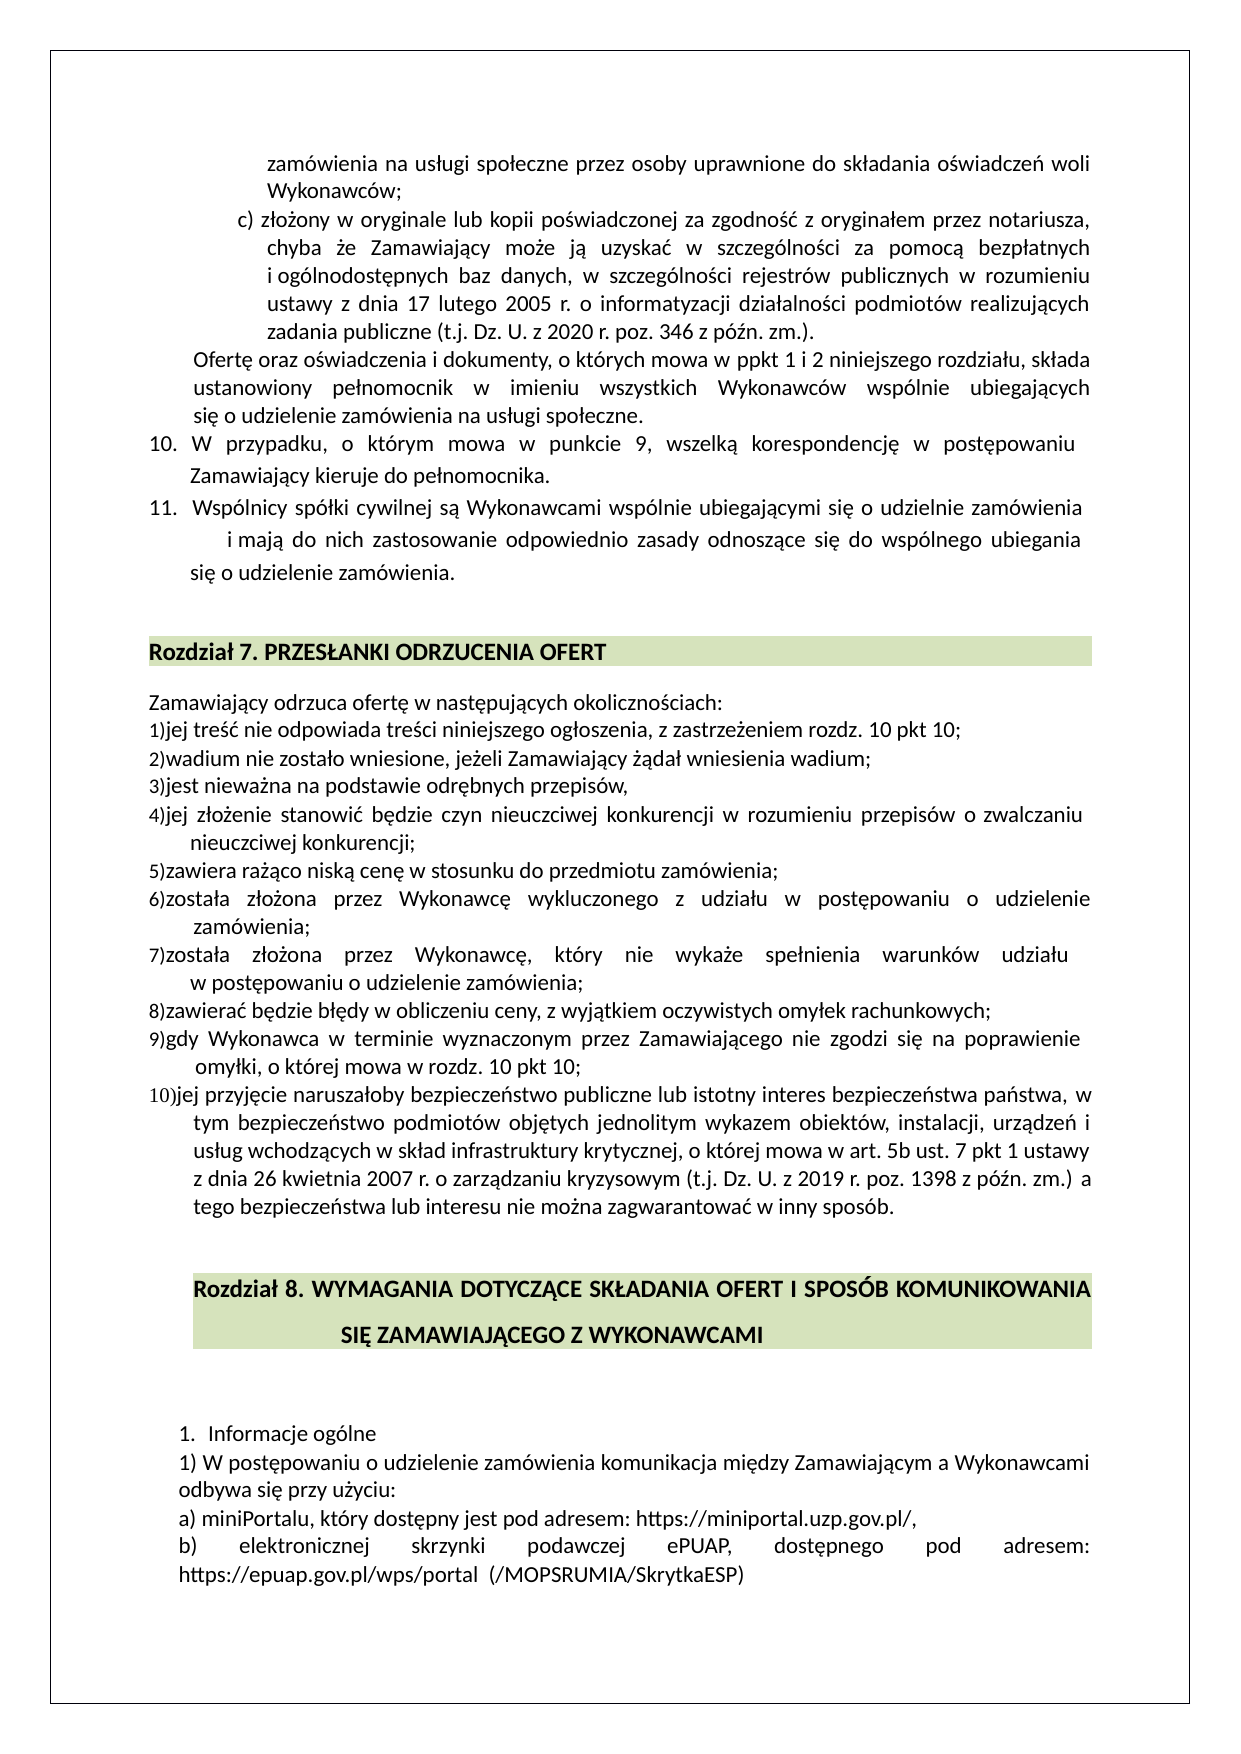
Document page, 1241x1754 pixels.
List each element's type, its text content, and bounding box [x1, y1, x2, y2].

list została złożona przez Wykonawcę wykluczonego z udziału w postępowaniu o udzielenie zamówienia; [149, 884, 1092, 940]
list jej złożenie stanowić będzie czyn nieuczciwej konkurencji w rozumieniu przepisów o zwalczaniu nieuczciwej konkurencji; [149, 800, 1092, 856]
list 1. Informacje ogólne [178, 1419, 1091, 1448]
list c) złożony w oryginale lub kopii poświadczonej za zgodność z oryginałem przez notariusza, chyba że Zamawiający może ją uzyskać w szczególności za pomocą bezpłatnych i ogólnodostępnych baz danych, w szczególności rejestrów publicznych w rozumieniu ustawy z dnia 17 lutego 2005 r. o informatyzacji działalności podmiotów realizujących zadania publiczne (t.j. Dz. U. z 2020 r. poz. 346 z późn. zm.). [237, 205, 1091, 345]
list gdy Wykonawca w terminie wyznaczonym przez Zamawiającego nie zgodzi się na poprawienie omyłki, o której mowa w rozdz. 10 pkt 10; [149, 1024, 1092, 1080]
list Ofertę oraz oświadczenia i dokumenty, o których mowa w ppkt 1 i 2 niniejszego rozdziału, składa ustanowiony pełnomocnik w imieniu wszystkich Wykonawców wspólnie ubiegających się o udzielenie zamówienia na usługi społeczne. [193, 345, 1091, 429]
list zawierać będzie błędy w obliczeniu ceny, z wyjątkiem oczywistych omyłek rachunkowych; [149, 996, 1092, 1024]
text 11. Wspólnicy spółki cywilnej są Wykonawcami wspólnie ubiegającymi się o udzielnie zamówienia i mają do nich zastosowanie odpowiednio zasady odnoszące się do wspólnego ubiegania się o udzielenie zamówienia. [149, 493, 1091, 586]
text 10. W przypadku, o którym mowa w punkcie 9, wszelką korespondencję w postępowaniu Zamawiający kieruje do pełnomocnika. [149, 429, 1091, 489]
list jej treść nie odpowiada treści niniejszego ogłoszenia, z zastrzeżeniem rozdz. 10 pkt 10; [149, 716, 1092, 744]
text Rozdział 8. WYMAGANIA DOTYCZĄCE SKŁADANIA OFERT I SPOSÓB KOMUNIKOWANIA SIĘ ZAMAWIAJĄCEGO Z WYKONAWCAMI [193, 1273, 1092, 1349]
list zamówienia na usługi społeczne przez osoby uprawnione do składania oświadczeń woli Wykonawców; [237, 149, 1091, 205]
list została złożona przez Wykonawcę, który nie wykaże spełnienia warunków udziału w postępowaniu o udzielenie zamówienia; [149, 940, 1092, 996]
list jej przyjęcie naruszałoby bezpieczeństwo publiczne lub istotny interes bezpieczeństwa państwa, w tym bezpieczeństwo podmiotów objętych jednolitym wykazem obiektów, instalacji, urządzeń i usług wchodzących w skład infrastruktury krytycznej, o której mowa w art. 5b ust. 7 pkt 1 ustawy z dnia 26 kwietnia 2007 r. o zarządzaniu kryzysowym (t.j. Dz. U. z 2019 r. poz. 1398 z późn. zm.) a tego bezpieczeństwa lub interesu nie można zagwarantować w inny sposób. [149, 1080, 1092, 1220]
list jest nieważna na podstawie odrębnych przepisów, [149, 772, 1092, 800]
list wadium nie zostało wniesione, jeżeli Zamawiający żądał wniesienia wadium; [149, 744, 1092, 772]
list b) elektronicznej skrzynki podawczej ePUAP, dostępnego pod adresem: https://epuap.gov.pl/wps/portal (/MOPSRUMIA/SkrytkaESP) [178, 1532, 1091, 1588]
text Zamawiający odrzuca ofertę w następujących okolicznościach: [149, 688, 1092, 716]
list a) miniPortalu, który dostępny jest pod adresem: https://miniportal.uzp.gov.pl/, [178, 1504, 1091, 1532]
list zawiera rażąco niską cenę w stosunku do przedmiotu zamówienia; [149, 856, 1092, 884]
list 1) W postępowaniu o udzielenie zamówienia komunikacja między Zamawiającym a Wykonawcami odbywa się przy użyciu: [178, 1448, 1091, 1504]
text Rozdział 7. PRZESŁANKI ODRZUCENIA OFERT [149, 636, 1092, 666]
